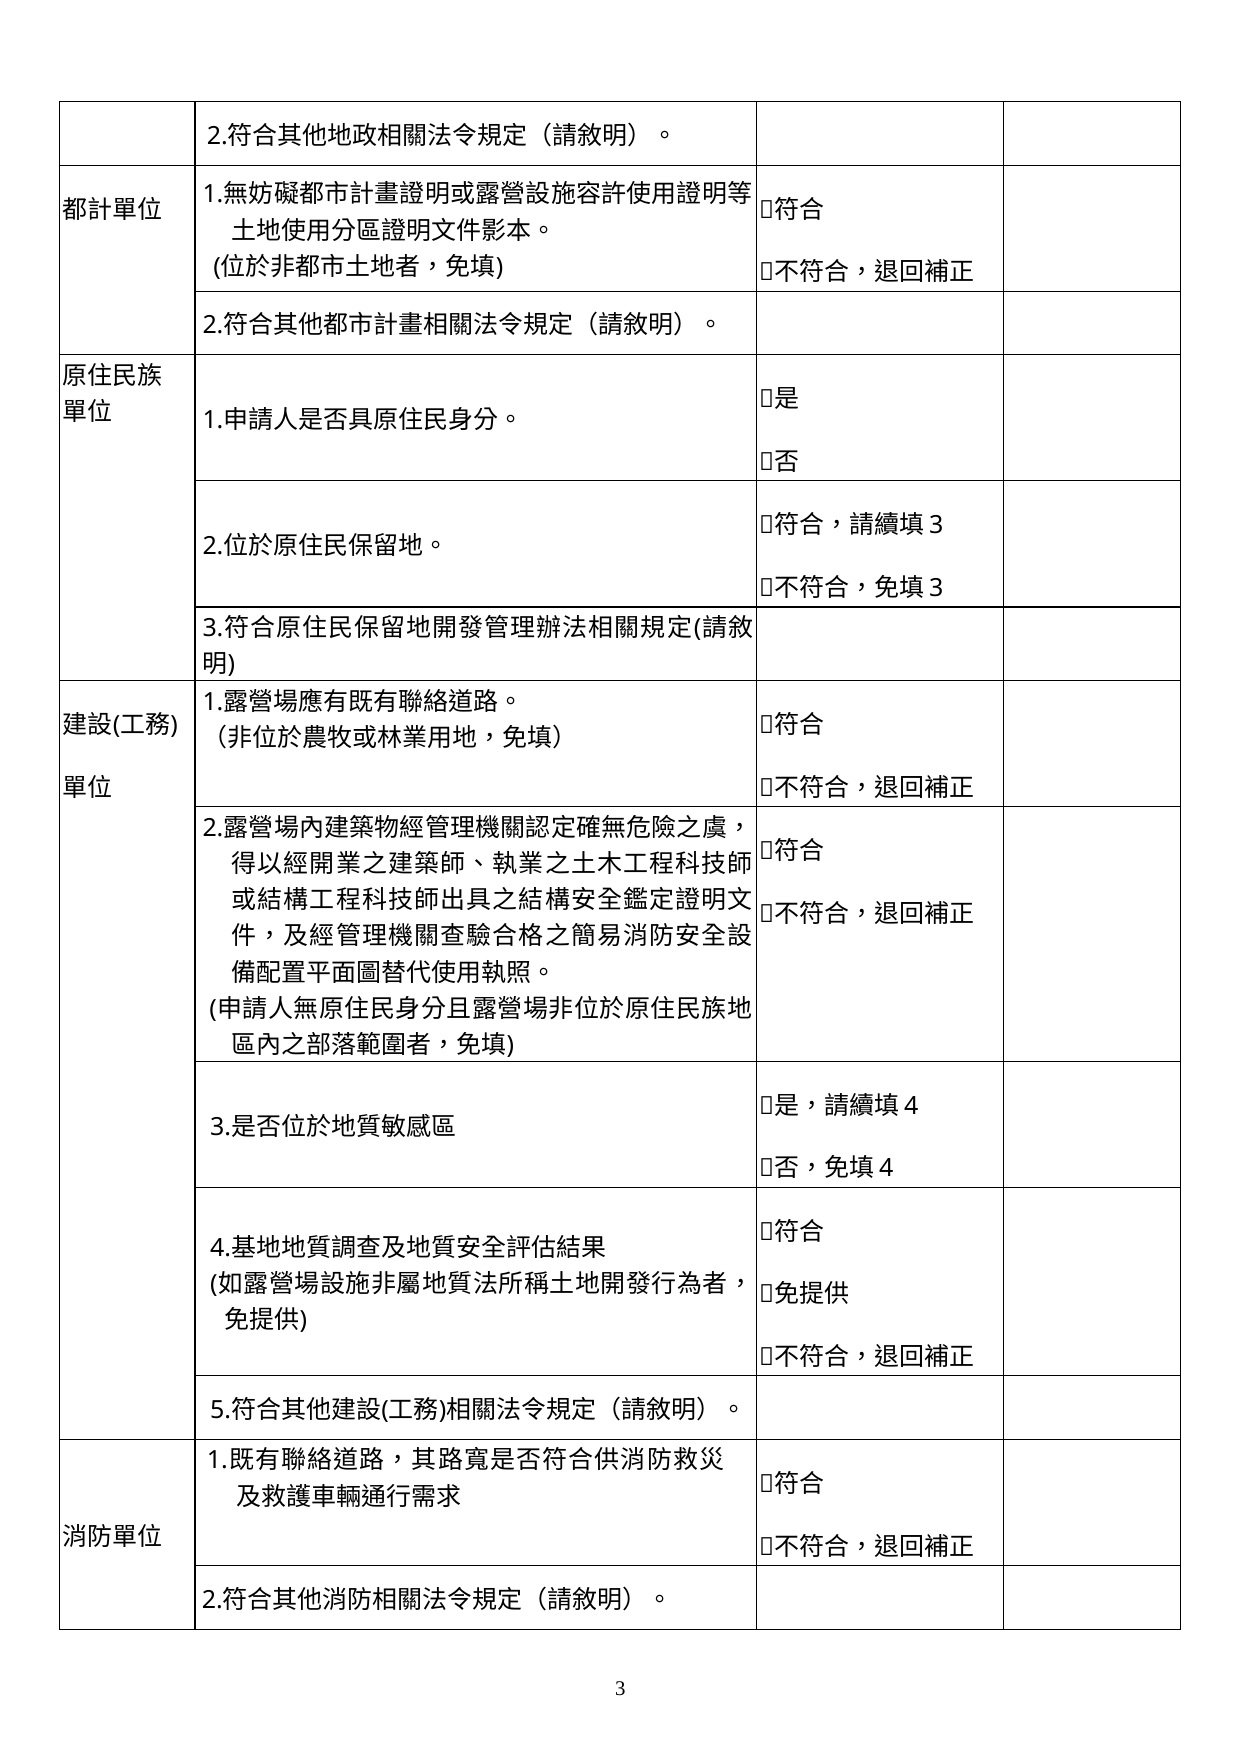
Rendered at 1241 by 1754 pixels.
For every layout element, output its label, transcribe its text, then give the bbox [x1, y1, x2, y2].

table_cell 1.露營場應有既有聯絡道路。 （非位於農牧或林業用地，免填） [196, 681, 756, 806]
table_cell [1004, 102, 1180, 165]
table_cell 原住民族單位 [60, 355, 194, 680]
table_cell [1004, 355, 1180, 480]
table_cell [1004, 481, 1180, 606]
table_cell 符合 不符合，退回補正 [757, 681, 1003, 806]
table_cell 5.符合其他建設(工務)相關法令規定（請敘明）。 [196, 1376, 756, 1439]
table_cell 符合，請續填3 不符合，免填3 [757, 481, 1003, 606]
table_cell 符合 不符合，退回補正 [757, 807, 1003, 1061]
table_cell 2.符合其他地政相關法令規定（請敘明）。 [196, 102, 756, 165]
table_cell 3.符合原住民保留地開發管理辦法相關規定(請敘明) [196, 608, 756, 680]
table_cell [1004, 292, 1180, 354]
table_cell 2.露營場內建築物經管理機關認定確無危險之虞，得以經開業之建築師、執業之土木工程科技師或結構工程科技師出具之結構安全鑑定證明文件，及經管理機關查驗合格之簡易消防安全設備配置平面圖替代使用執照。 (申請人無原住民身分且露營場非位於原住民族地區內之部落範圍者，免填) [196, 807, 756, 1061]
table_cell 是 否 [757, 355, 1003, 480]
table_cell [757, 102, 1003, 165]
table_cell 1.無妨礙都市計畫證明或露營設施容許使用證明等土地使用分區證明文件影本。 (位於非都市土地者，免填) [196, 166, 756, 291]
table_cell [1004, 1376, 1180, 1439]
table_cell 符合 免提供 不符合，退回補正 [757, 1188, 1003, 1375]
table_cell 是，請續填4 否，免填4 [757, 1062, 1003, 1187]
table_cell [1004, 166, 1180, 291]
table_cell [757, 608, 1003, 680]
table_cell 3.是否位於地質敏感區 [196, 1062, 756, 1187]
table_cell [757, 1566, 1003, 1628]
table_cell [1004, 807, 1180, 1061]
table_cell 2.符合其他消防相關法令規定（請敘明）。 [196, 1566, 756, 1628]
table_cell 符合 不符合，退回補正 [757, 1440, 1003, 1565]
table_cell [60, 102, 194, 165]
table_cell [1004, 1566, 1180, 1628]
table_cell 2.符合其他都市計畫相關法令規定（請敘明）。 [196, 292, 756, 354]
table_cell [1004, 1188, 1180, 1375]
table_cell [757, 1376, 1003, 1439]
table_cell [1004, 681, 1180, 806]
table_cell [1004, 608, 1180, 680]
table_cell 1.既有聯絡道路，其路寬是否符合供消防救災及救護車輛通行需求 [196, 1440, 756, 1565]
table_cell 4.基地地質調查及地質安全評估結果 (如露營場設施非屬地質法所稱土地開發行為者，免提供) [196, 1188, 756, 1375]
table_cell [757, 292, 1003, 354]
table_cell 建設(工務)單位 [60, 681, 194, 1439]
table_cell 符合 不符合，退回補正 [757, 166, 1003, 291]
table_cell 消防單位 [60, 1440, 194, 1628]
table_cell [1004, 1440, 1180, 1565]
table_cell 1.申請人是否具原住民身分。 [196, 355, 756, 480]
table_cell 都計單位 [60, 166, 194, 354]
table_cell [1004, 1062, 1180, 1187]
table_cell 2.位於原住民保留地。 [196, 481, 756, 606]
